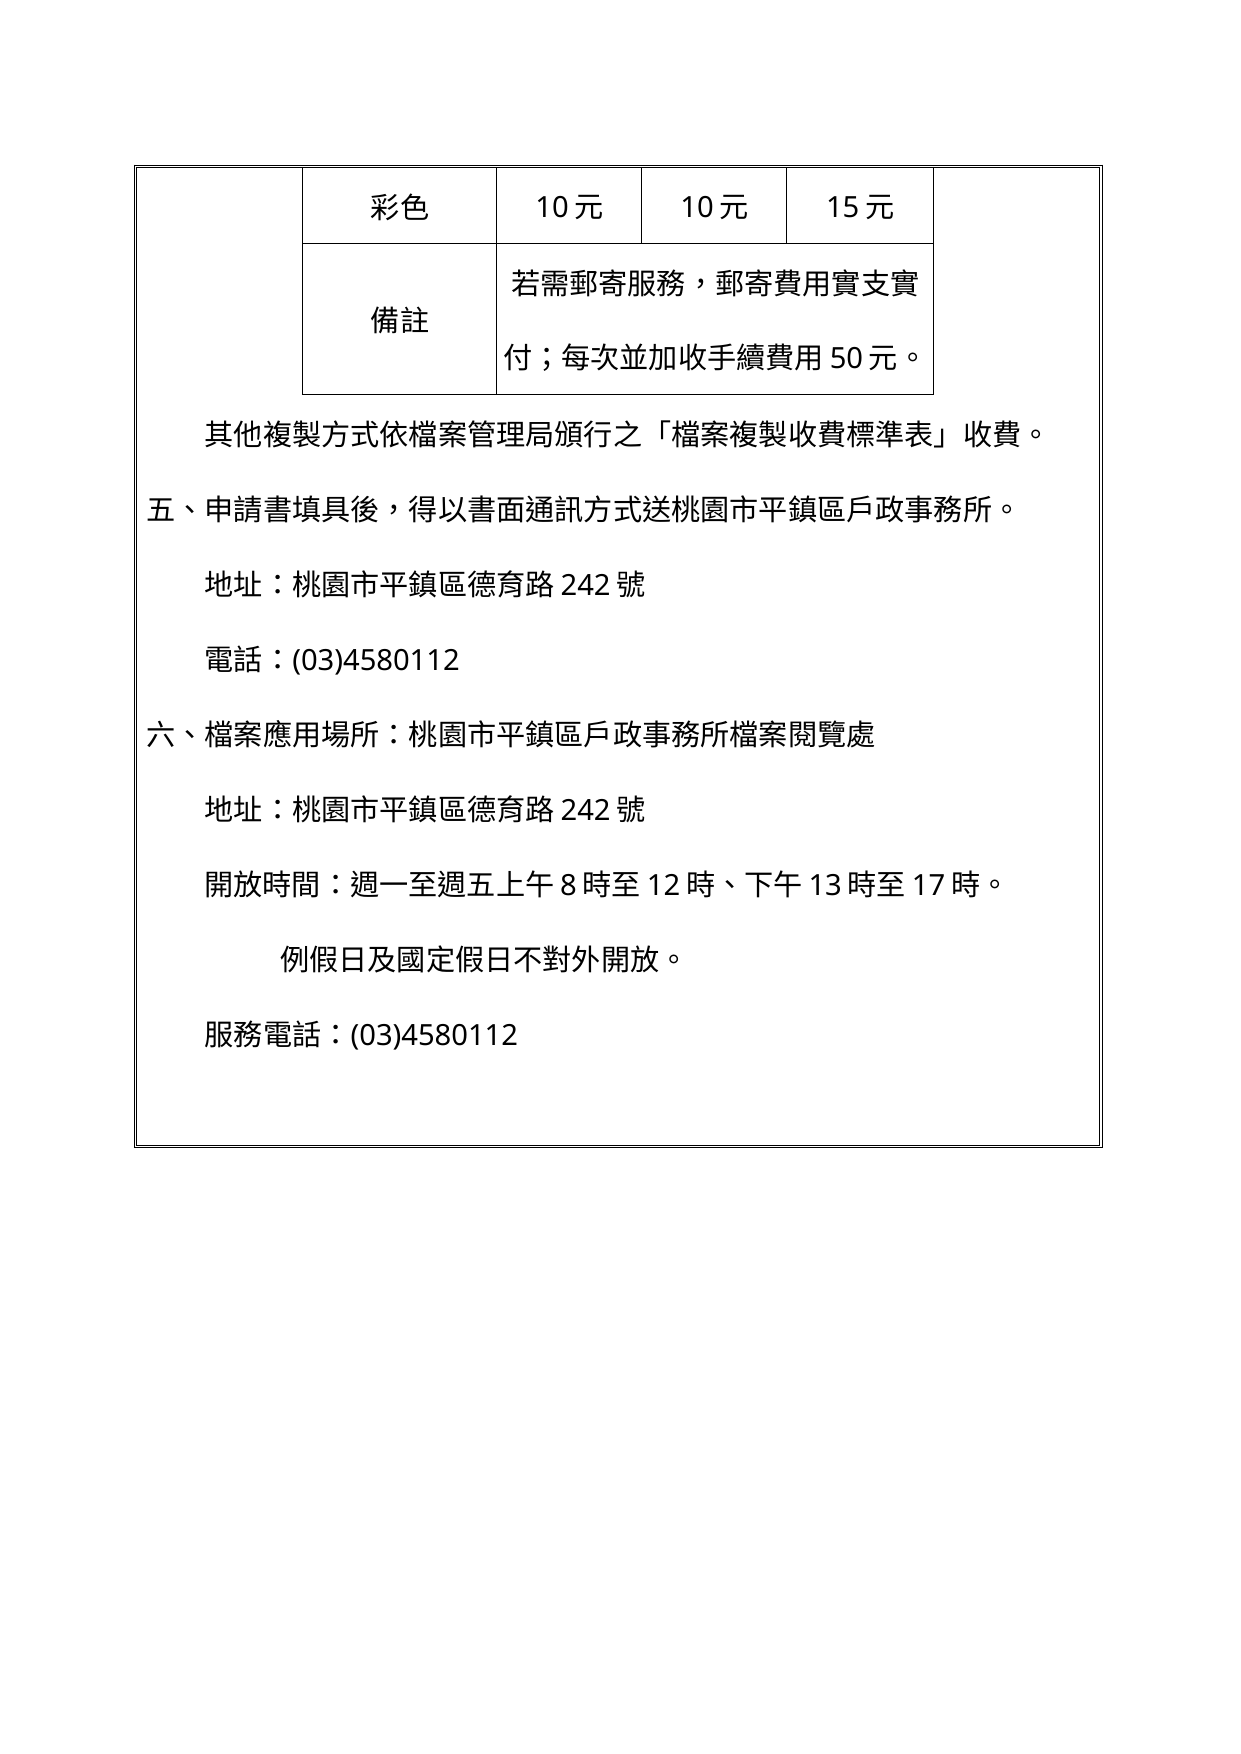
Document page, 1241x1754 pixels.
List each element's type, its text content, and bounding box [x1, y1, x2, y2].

table_cell 10元 [642, 168, 786, 243]
table_cell 備註 [303, 244, 496, 394]
table_header 其他複製方式依檔案管理局頒行之「檔案複製收費標準表」收費。 五、申請書填具後，得以書面通訊方式送桃園市平鎮區戶政事務所。 地址：桃園市平鎮區德育路242號 電話：(03)4580112 六、檔案應用場所：桃園市平鎮區戶政事務所檔案閱覽處 地址：桃園市平鎮區德育路242號 開放時間：週一至週五上午8時至12時、下午13時至17時。 例假日及國定假日不對外開放。 服務電話：(03)4580112 [137, 168, 1099, 1145]
table_cell 15元 [787, 168, 933, 243]
table_cell 彩色 [303, 168, 496, 243]
table_cell 若需郵寄服務，郵寄費用實支實付；每次並加收手續費用50元。 [497, 244, 933, 394]
table_cell 10元 [497, 168, 641, 243]
